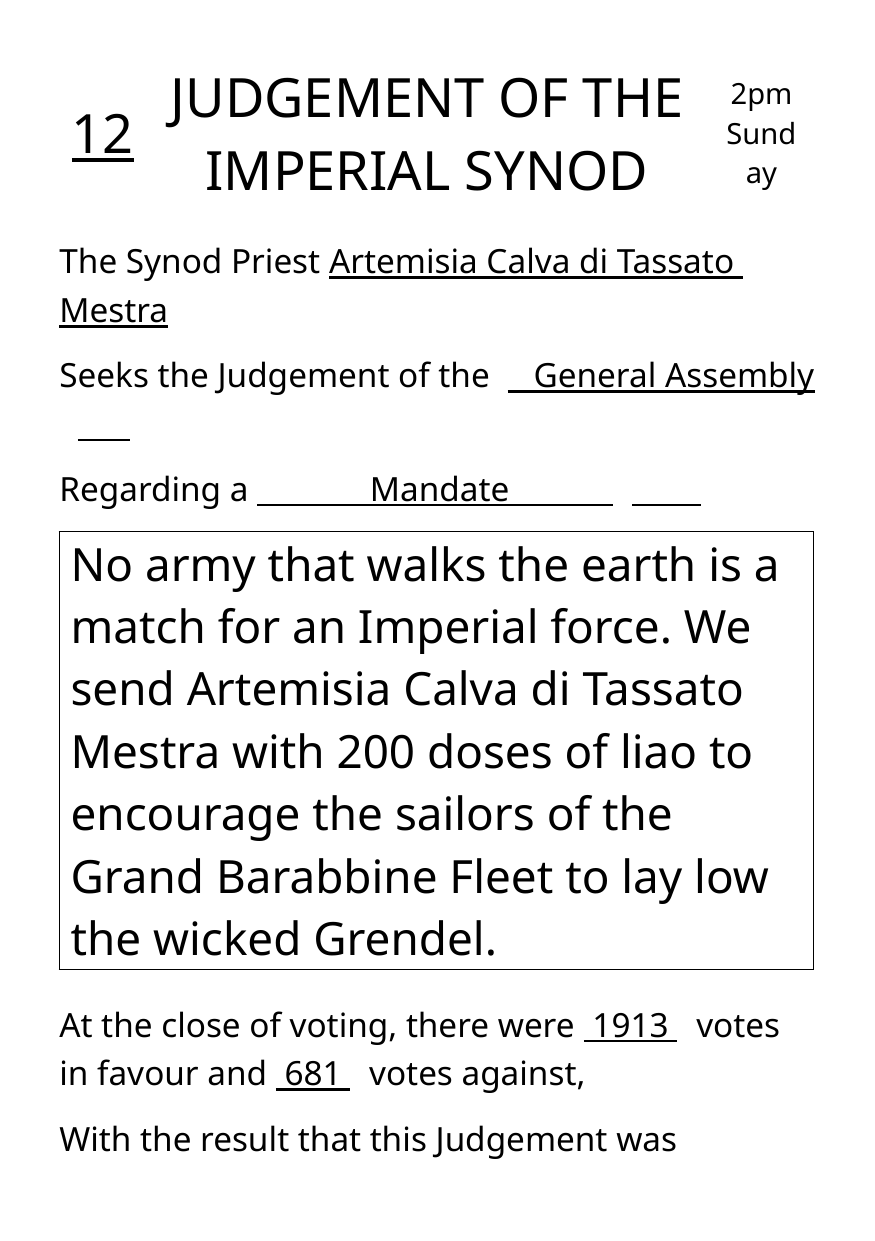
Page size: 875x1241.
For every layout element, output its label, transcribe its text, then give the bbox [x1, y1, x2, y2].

table_header JUDGEMENT OF THE IMPERIAL SYNOD [146, 59, 707, 207]
table_header 2pm Sunday [708, 59, 815, 207]
text With the result that this Judgement was [59, 1115, 815, 1161]
text At the close of voting, there were 1913 avotes in favour and 681 avotes against, [59, 1002, 815, 1096]
text Seeks the Judgement of the General Assembly a [59, 352, 815, 446]
table_header 12 [59, 59, 146, 207]
text Regarding a Mandate a [59, 466, 815, 511]
table_header No army that walks the earth is a match for an Imperial force. We send Artemisia Calva di Tassato Mestra with 200 doses of liao to encourage the sailors of the Grand Barabbine Fleet to lay low the wicked Grendel. [60, 532, 813, 969]
text The Synod Priest Artemisia Calva di Tassato Mestra [59, 238, 815, 332]
